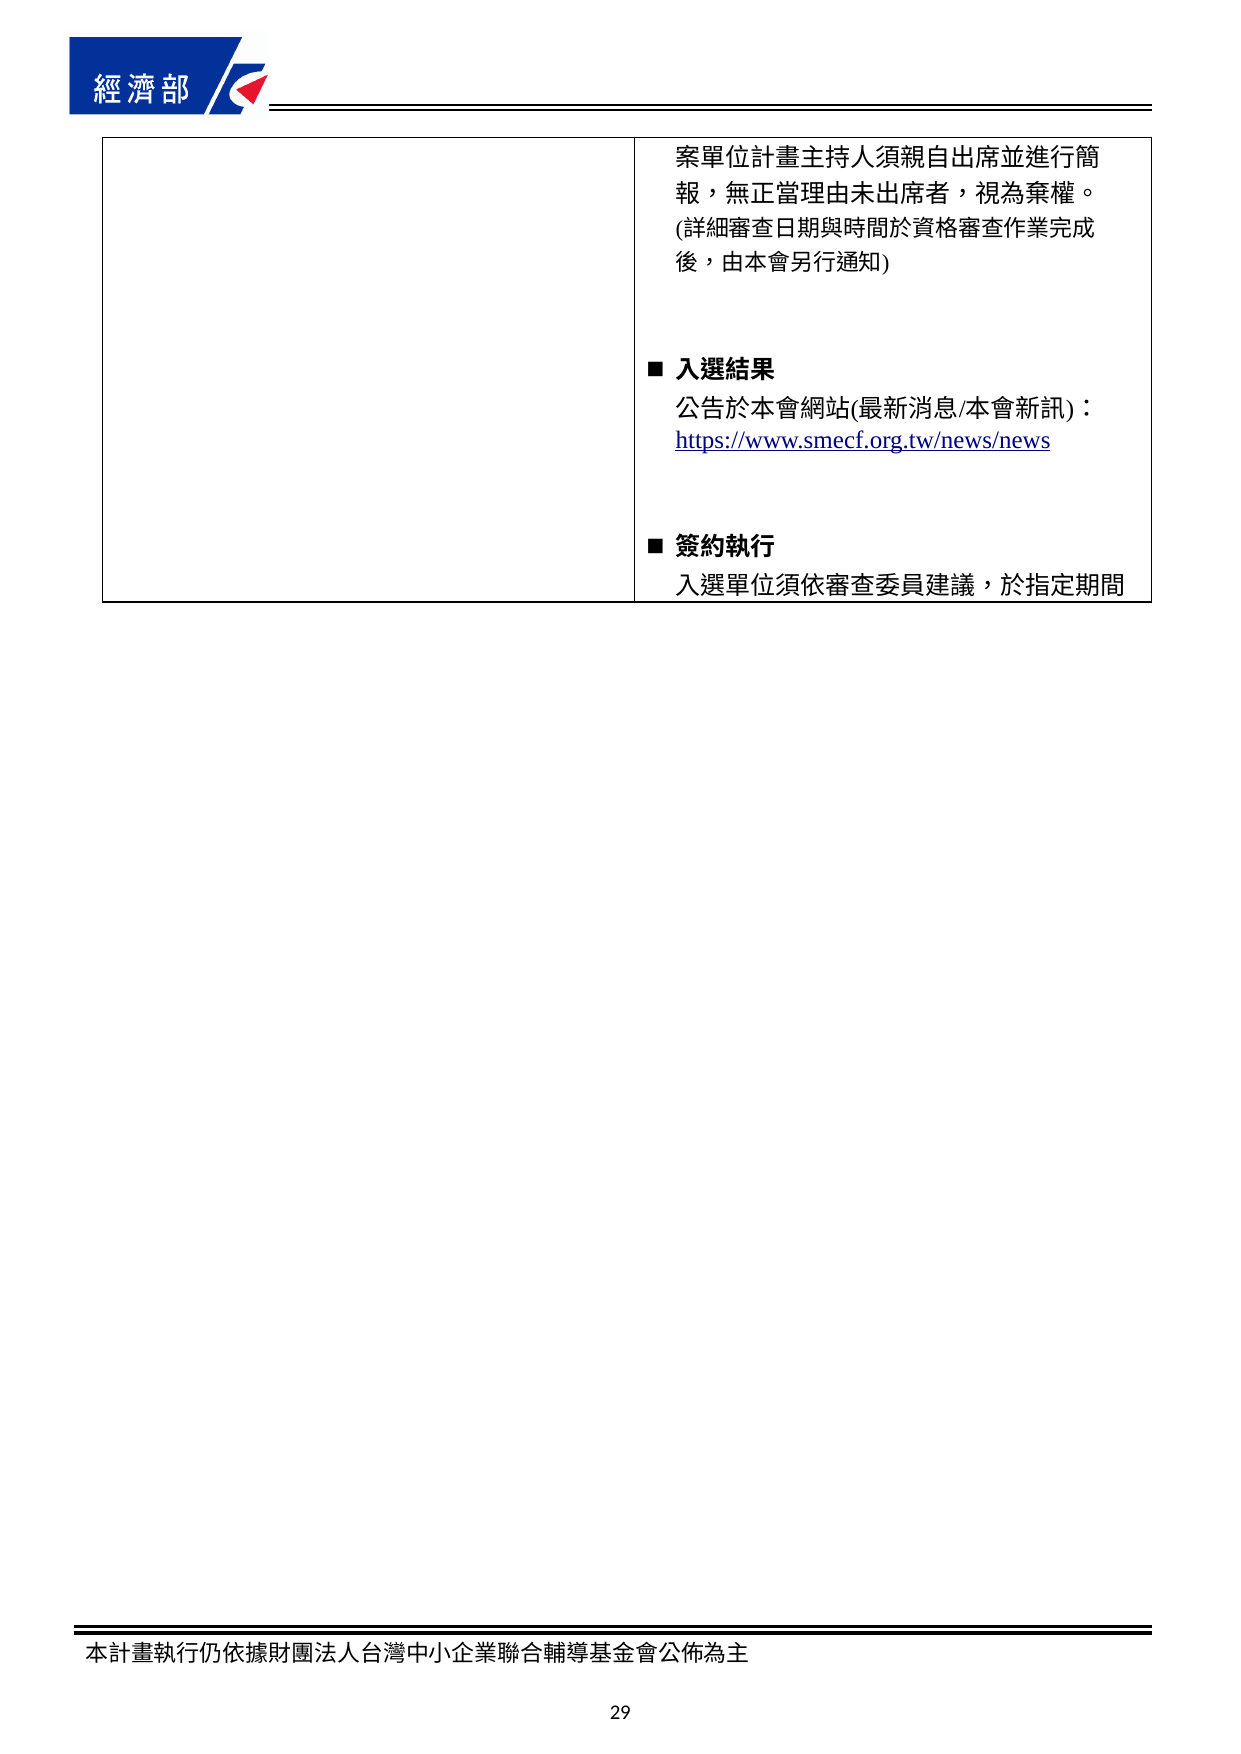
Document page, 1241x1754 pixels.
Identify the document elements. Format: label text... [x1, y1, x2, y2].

table_cell 提案規範 公告於本會網站(最新消息/本會新訊)： https://www.smecf.org.tw/news/news 提案申請收件 自112年2月24日(五)10:00起開始收件，提案單位需提交紙本、電子檔 (詳如下列提案方式及期限之說明)。 提案收件截止 至112年3月24日(五)17:00截止收件，未於收件截止時間前完成所有提案資料送出者，視為未提案。 資格審查 由本會審核提案文件之正確性，資格不符或文件欠缺者不予受理。 遴選會議 由本會聘請產、學、研各界專家學者組成審查委員會，依據提案內容進行評選；提案單位計畫主持人須親自出席並進行簡報，無正當理由未出席者，視為棄權。 (詳細審查日期與時間於資格審查作業完成後，由本會另行通知) 入選結果 公告於本會網站(最新消息/本會新訊)： https://www.smecf.org.tw/news/news 簽約執行 入選單位須依審查委員建議，於指定期間內依本會規定之格式提交簽約計畫書等相關文件並進行簽約作業及計畫執行。 [635, 138, 1151, 601]
table_cell [103, 138, 634, 601]
